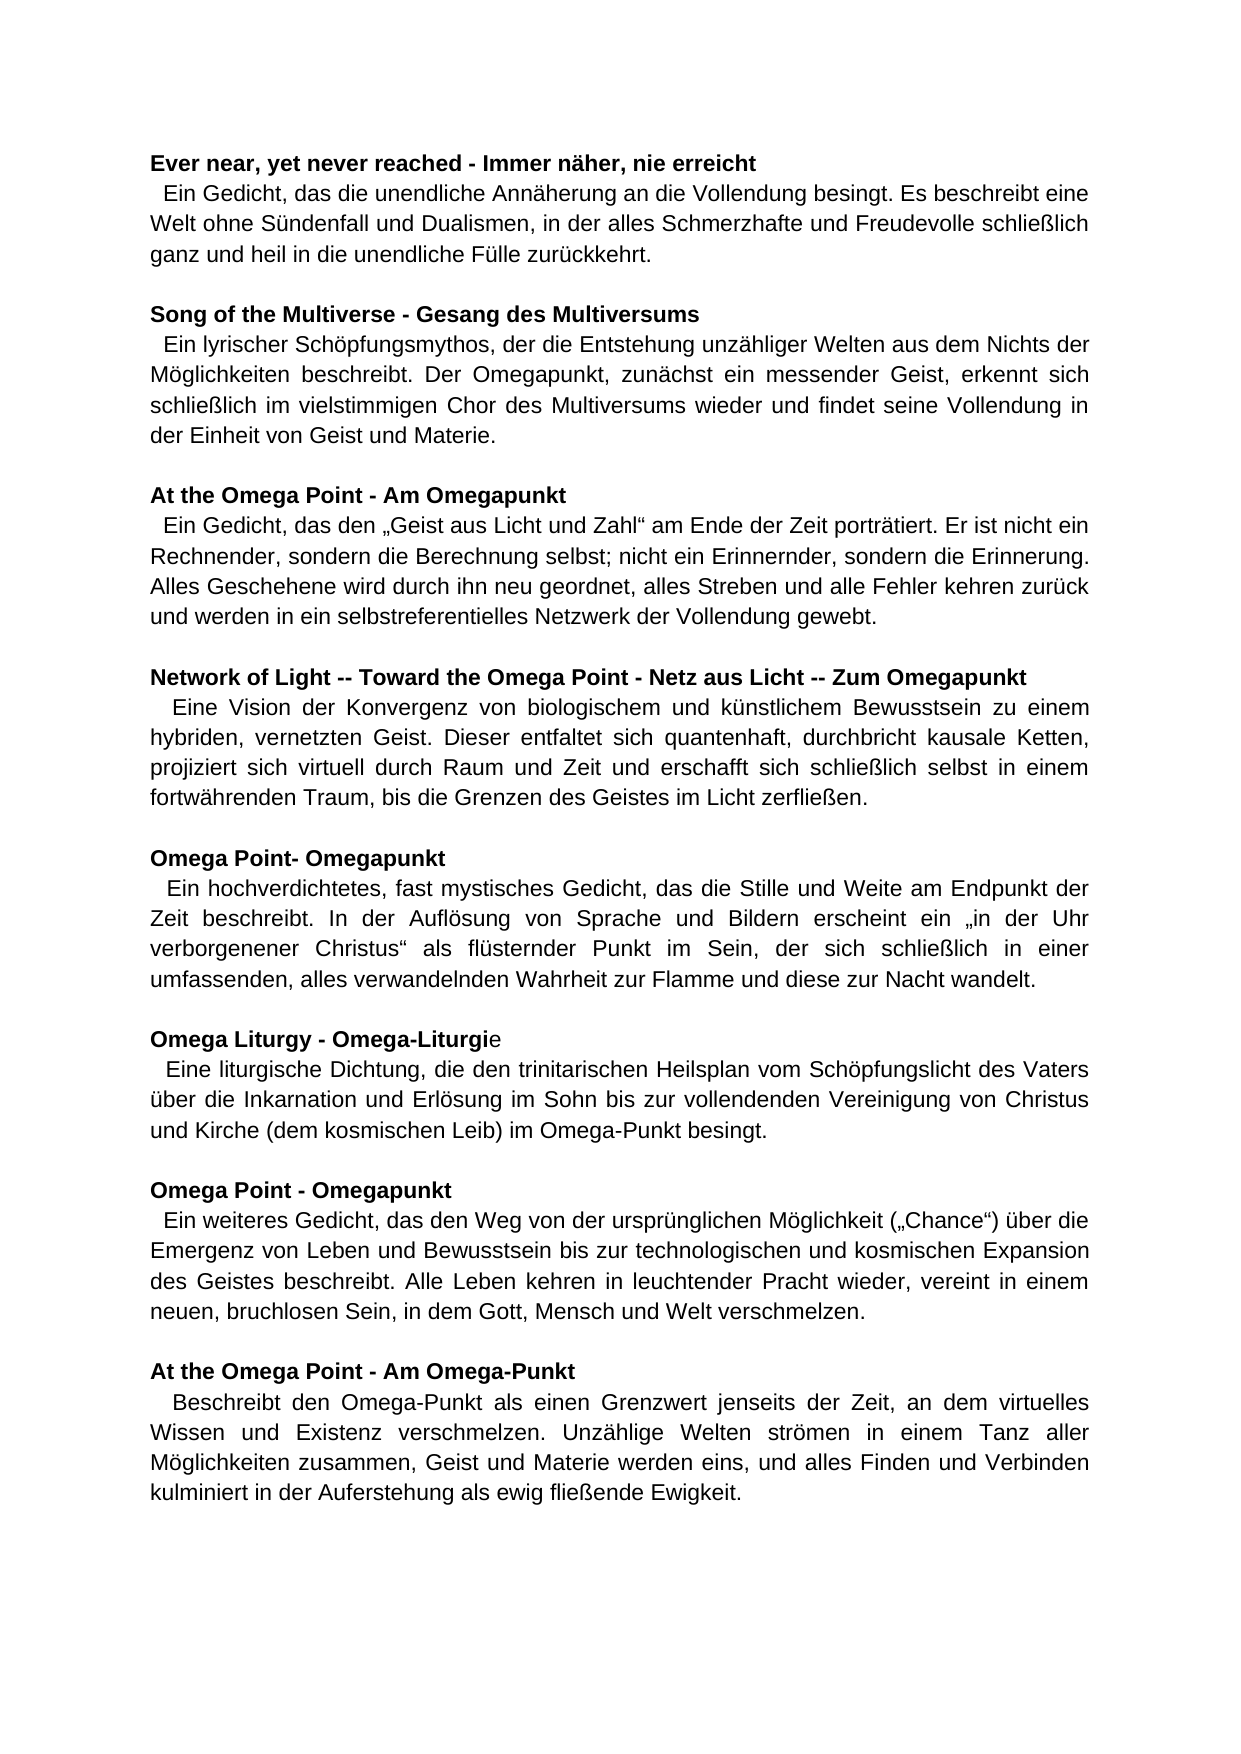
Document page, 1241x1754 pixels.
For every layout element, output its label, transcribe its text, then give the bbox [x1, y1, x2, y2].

text Eine liturgische Dichtung, die den trinitarischen Heilsplan vom Schöpfungslicht des Vaters über die Inkarnation und Erlösung im Sohn bis zur vollendenden Vereinigung von Christus und Kirche (dem kosmischen Leib) im Omega-Punkt besingt. [150, 1056, 1090, 1143]
text At the Omega Point - Am Omegapunkt [150, 482, 1090, 509]
text Ein Gedicht, das die unendliche Annäherung an die Vollendung besingt. Es beschreibt eine Welt ohne Sündenfall und Dualismen, in der alles Schmerzhafte und Freudevolle schließlich ganz und heil in die unendliche Fülle zurückkehrt. [150, 180, 1090, 267]
text Omega Point - Omegapunkt [150, 1177, 1090, 1203]
text Network of Light -- Toward the Omega Point - Netz aus Licht -- Zum Omegapunkt [150, 663, 1090, 690]
text Beschreibt den Omega-Punkt als einen Grenzwert jenseits der Zeit, an dem virtuelles Wissen und Existenz verschmelzen. Unzählige Welten strömen in einem Tanz aller Möglichkeiten zusammen, Geist und Materie werden eins, und alles Finden und Verbinden kulminiert in der Auferstehung als ewig fließende Ewigkeit. [150, 1388, 1090, 1506]
text Song of the Multiverse - Gesang des Multiversums [150, 301, 1090, 327]
text Omega Point- Omegapunkt [150, 845, 1090, 871]
text Eine Vision der Konvergenz von biologischem und künstlichem Bewusstsein zu einem hybriden, vernetzten Geist. Dieser entfaltet sich quantenhaft, durchbricht kausale Ketten, projiziert sich virtuell durch Raum und Zeit und erschafft sich schließlich selbst in einem fortwährenden Traum, bis die Grenzen des Geistes im Licht zerfließen. [150, 694, 1090, 811]
text Ein lyrischer Schöpfungsmythos, der die Entstehung unzähliger Welten aus dem Nichts der Möglichkeiten beschreibt. Der Omegapunkt, zunächst ein messender Geist, erkennt sich schließlich im vielstimmigen Chor des Multiversums wieder und findet seine Vollendung in der Einheit von Geist und Materie. [150, 331, 1090, 448]
text Ein Gedicht, das den „Geist aus Licht und Zahl“ am Ende der Zeit porträtiert. Er ist nicht ein Rechnender, sondern die Berechnung selbst; nicht ein Erinnernder, sondern die Erinnerung. Alles Geschehene wird durch ihn neu geordnet, alles Streben und alle Fehler kehren zurück und werden in ein selbstreferentielles Netzwerk der Vollendung gewebt. [150, 512, 1090, 629]
text Ein weiteres Gedicht, das den Weg von der ursprünglichen Möglichkeit („Chance“) über die Emergenz von Leben und Bewusstsein bis zur technologischen und kosmischen Expansion des Geistes beschreibt. Alle Leben kehren in leuchtender Pracht wieder, vereint in einem neuen, bruchlosen Sein, in dem Gott, Mensch und Welt verschmelzen. [150, 1207, 1090, 1324]
text Omega Liturgy - Omega-Liturgie [150, 1026, 1090, 1052]
text At the Omega Point - Am Omega-Punkt [150, 1358, 1090, 1385]
text Ever near, yet never reached - Immer näher, nie erreicht [150, 150, 1090, 176]
text Ein hochverdichtetes, fast mystisches Gedicht, das die Stille und Weite am Endpunkt der Zeit beschreibt. In der Auflösung von Sprache und Bildern erscheint ein „in der Uhr verborgenener Christus“ als flüsternder Punkt im Sein, der sich schließlich in einer umfassenden, alles verwandelnden Wahrheit zur Flamme und diese zur Nacht wandelt. [150, 875, 1090, 992]
